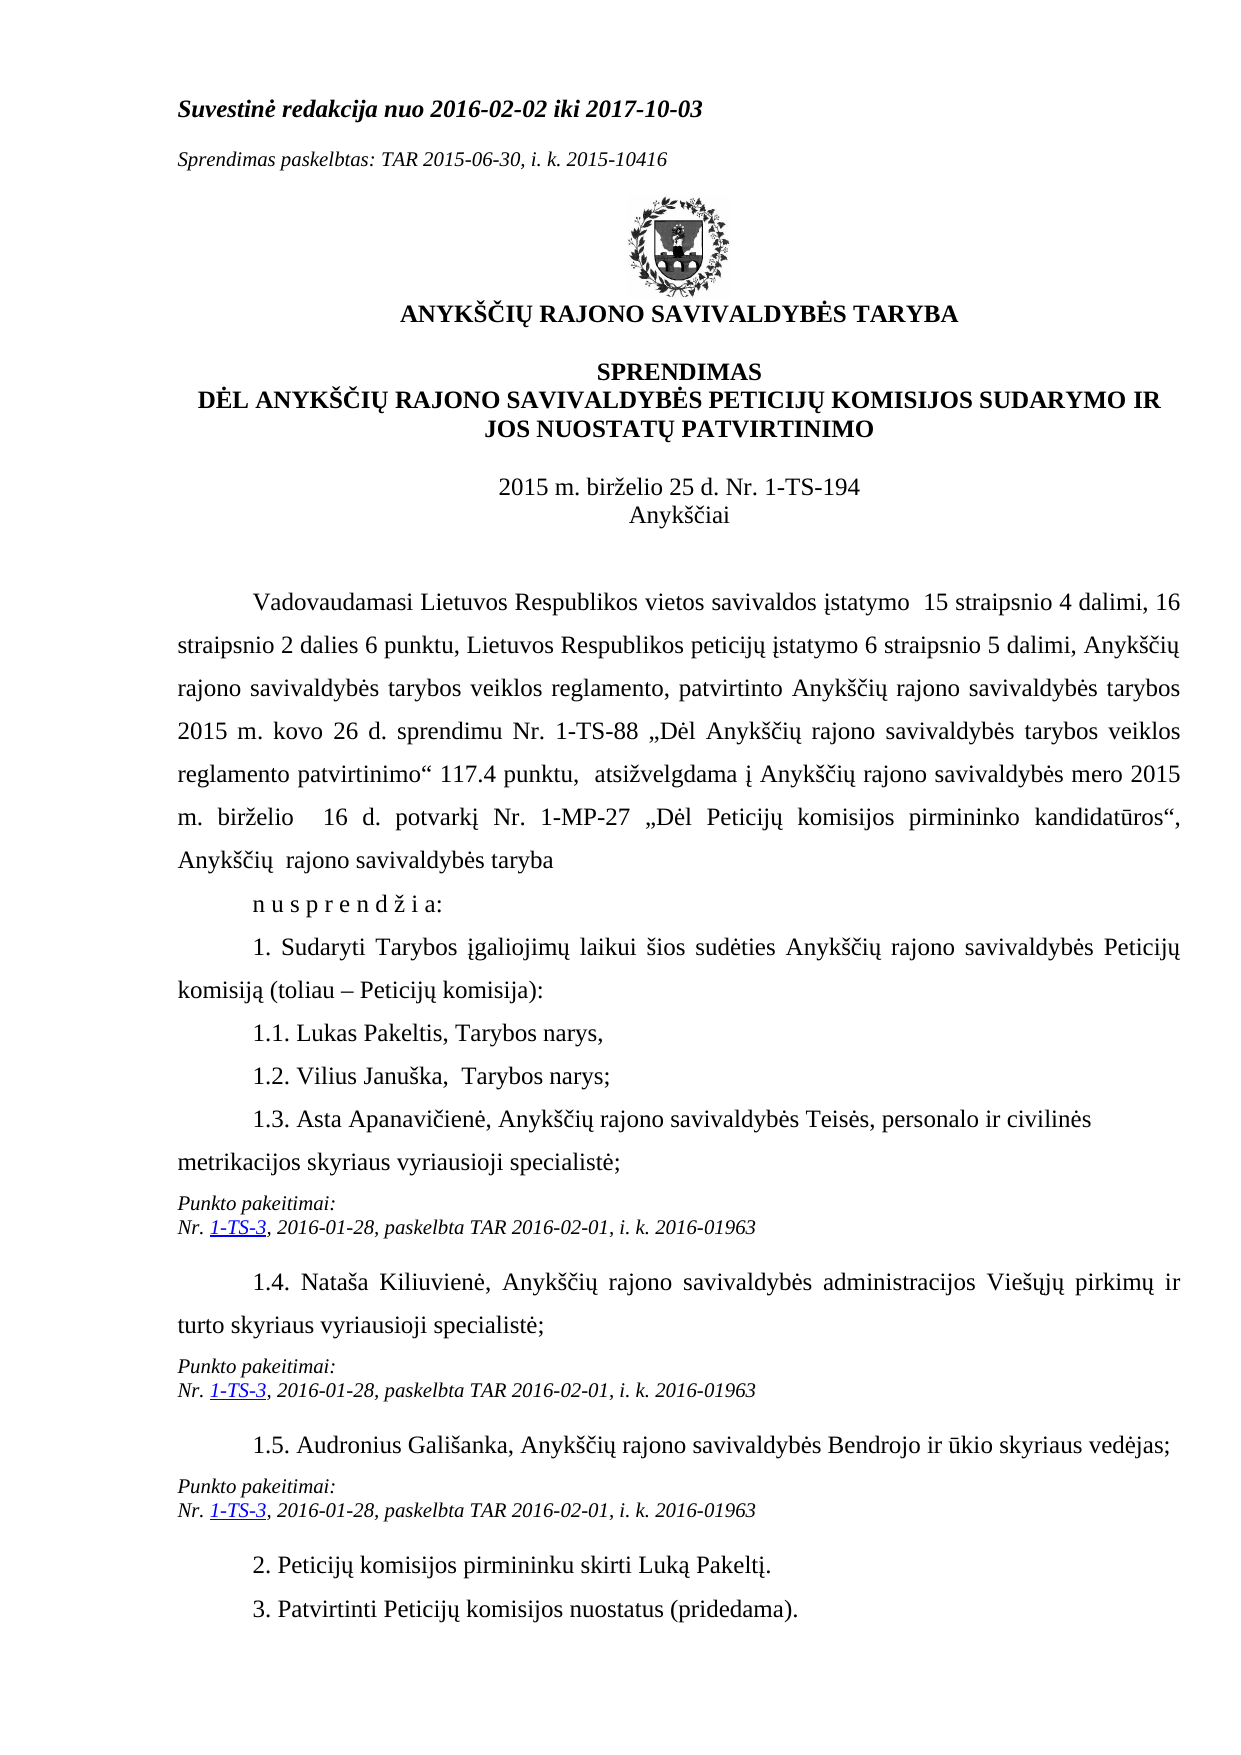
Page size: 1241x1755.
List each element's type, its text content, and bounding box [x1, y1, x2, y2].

text metrikacijos skyriaus vyriausioji specialistė; [177, 1147, 1181, 1176]
text 1.3. Asta Apanavičienė, Anykščių rajono savivaldybės Teisės, personalo ir civilinės [252, 1104, 1181, 1133]
text 2. Peticijų komisijos pirmininku skirti Luką Pakeltį. [177, 1551, 1181, 1579]
text dėl Anykščių rajono savivaldybės peticijų komisijos sudarymo IR JOS NUOSTATŲ PATVIRTINIMO [177, 386, 1181, 443]
text Nr. 1-TS-3, 2016-01-28, paskelbta TAR 2016-02-01, i. k. 2016-01963 [177, 1214, 1181, 1239]
text 1.1. Lukas Pakeltis, Tarybos narys, [252, 1018, 1181, 1047]
text 1.2. Vilius Januška, Tarybos narys; [252, 1061, 1181, 1090]
text Sprendimas paskelbtas: TAR 2015-06-30, i. k. 2015-10416 [177, 146, 1181, 171]
text SPRENDIMAS [177, 357, 1181, 386]
text Punkto pakeitimai: [177, 1474, 1181, 1498]
text Anykščiai [177, 501, 1181, 529]
text 2015 m. birželio 25 d. Nr. 1-TS-194 [177, 472, 1181, 501]
text Suvestinė redakcija nuo 2016-02-02 iki 2017-10-03 [177, 94, 1181, 122]
text Punkto pakeitimai: [177, 1354, 1181, 1378]
text Vadovaudamasi Lietuvos Respublikos vietos savivaldos įstatymo 15 straipsnio 4 dalimi, 16 straipsnio 2 dalies 6 punktu, Lietuvos Respublikos peticijų įstatymo 6 straipsnio 5 dalimi, Anykščių rajono savivaldybės tarybos veiklos reglamento, patvirtinto Anykščių rajono savivaldybės tarybos 2015 m. kovo 26 d. sprendimu Nr. 1-TS-88 „Dėl Anykščių rajono savivaldybės tarybos veiklos reglamento patvirtinimo“ 117.4 punktu, atsižvelgdama į Anykščių rajono savivaldybės mero 2015 m. birželio 16 d. potvarkį Nr. 1-MP-27 „Dėl Peticijų komisijos pirmininko kandidatūros“, Anykščių rajono savivaldybės taryba [177, 587, 1181, 874]
text Nr. 1-TS-3, 2016-01-28, paskelbta TAR 2016-02-01, i. k. 2016-01963 [177, 1378, 1181, 1402]
text 1. Sudaryti Tarybos įgaliojimų laikui šios sudėties Anykščių rajono savivaldybės Peticijų komisiją (toliau – Peticijų komisija): [177, 932, 1181, 1004]
text Punkto pakeitimai: [177, 1191, 1181, 1214]
text 1.4. Nataša Kiliuvienė, Anykščių rajono savivaldybės administracijos Viešųjų pirkimų ir turto skyriaus vyriausioji specialistė; [177, 1267, 1181, 1339]
text n u s p r e n d ž i a: [177, 889, 1181, 917]
text 1.5. Audronius Gališanka, Anykščių rajono savivaldybės Bendrojo ir ūkio skyriaus vedėjas; [177, 1431, 1181, 1459]
text Nr. 1-TS-3, 2016-01-28, paskelbta TAR 2016-02-01, i. k. 2016-01963 [177, 1498, 1181, 1522]
text 3. Patvirtinti Peticijų komisijos nuostatus (pridedama). [177, 1594, 1181, 1622]
text ANYKŠČIŲ RAJONO SAVIVALDYBĖS TARYBA [177, 299, 1181, 328]
